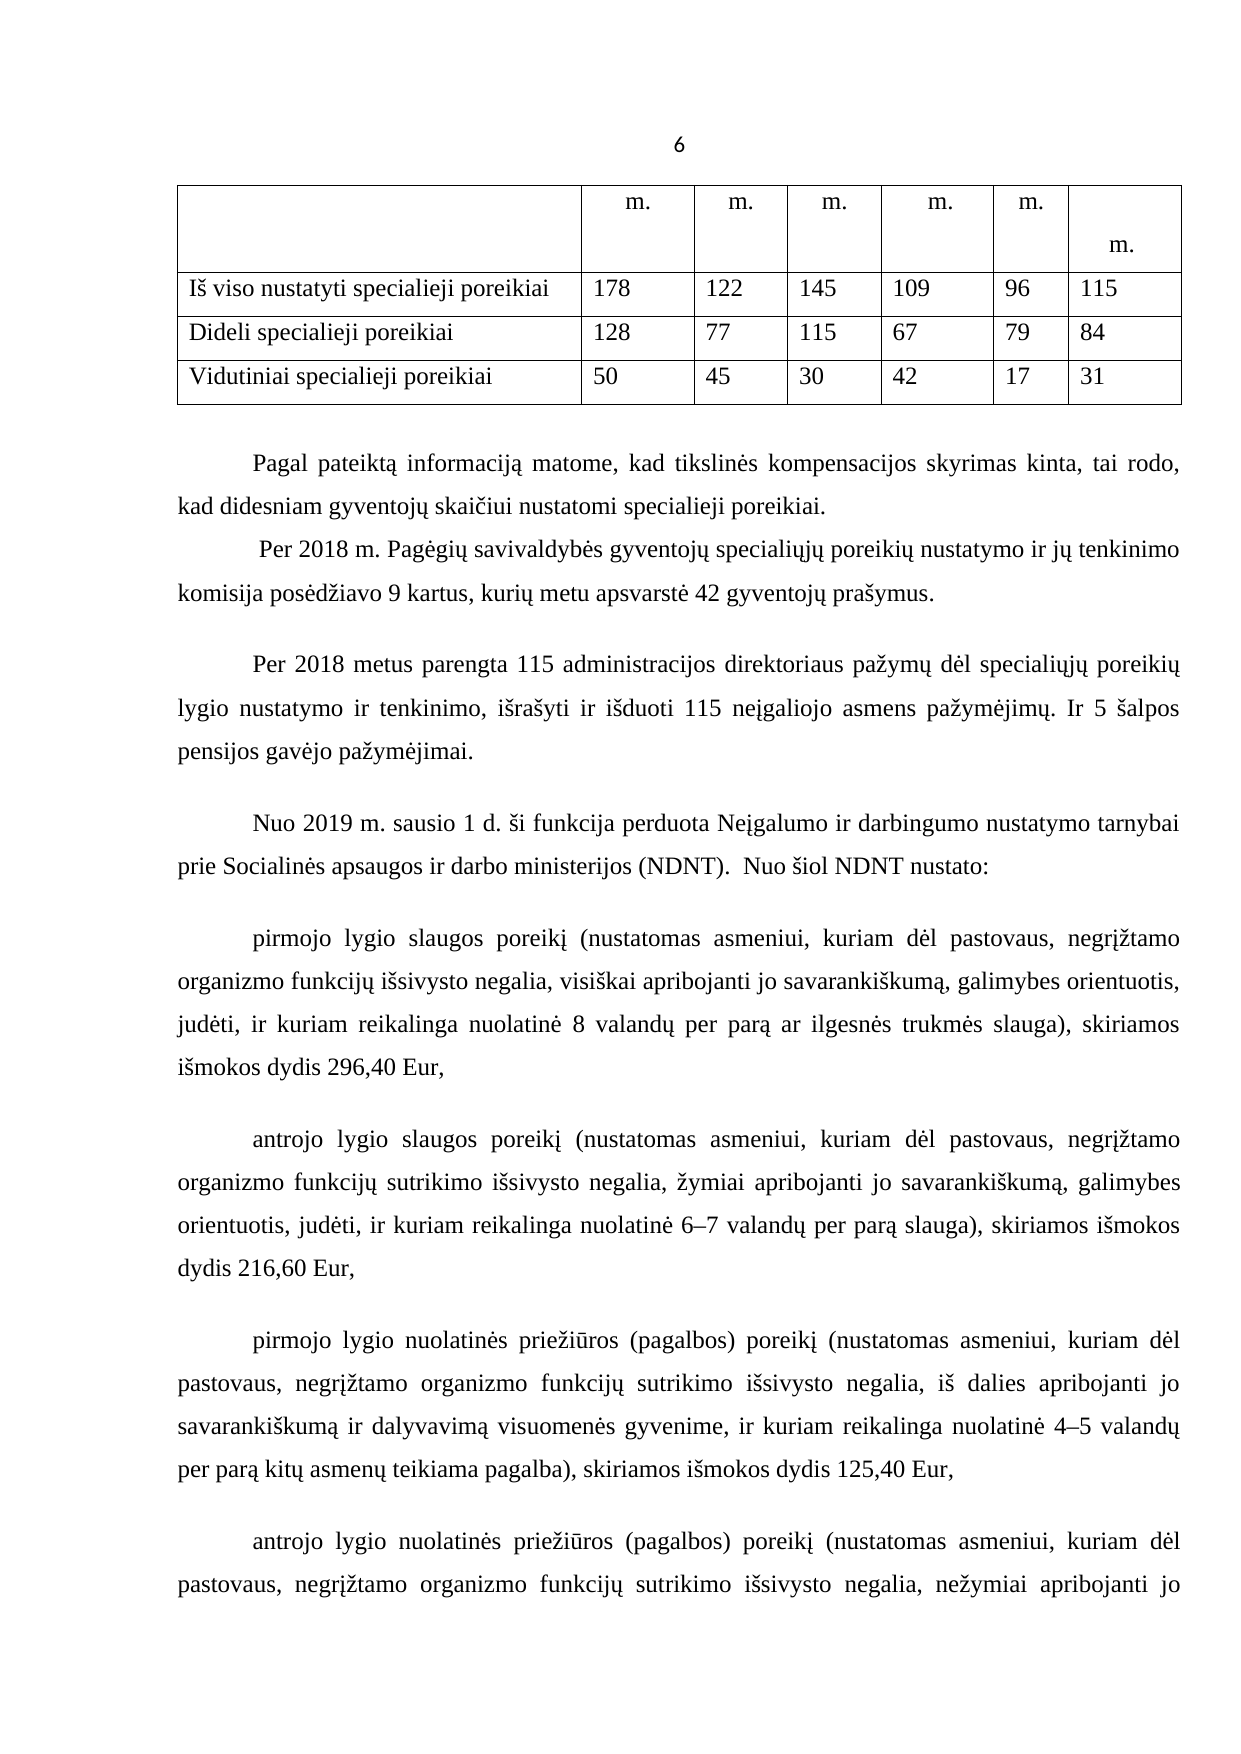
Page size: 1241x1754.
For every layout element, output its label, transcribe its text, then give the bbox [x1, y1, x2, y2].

table_cell 31 [1069, 361, 1181, 404]
table_cell 84 [1069, 317, 1181, 360]
text Per 2018 metus parengta 115 administracijos direktoriaus pažymų dėl specialiųjų poreikių lygio nustatymo ir tenkinimo, išrašyti ir išduoti 115 neįgaliojo asmens pažymėjimų. Ir 5 šalpos pensijos gavėjo pažymėjimai. [177, 649, 1181, 764]
table_header m. [882, 186, 993, 272]
text antrojo lygio slaugos poreikį (nustatomas asmeniui, kuriam dėl pastovaus, negrįžtamo organizmo funkcijų sutrikimo išsivysto negalia, žymiai apribojanti jo savarankiškumą, galimybes orientuotis, judėti, ir kuriam reikalinga nuolatinė 6–7 valandų per parą slauga), skiriamos išmokos dydis 216,60 Eur, [177, 1124, 1181, 1282]
table_cell 115 [1069, 273, 1181, 316]
table_cell 30 [788, 361, 881, 404]
table_cell 122 [695, 273, 787, 316]
table_cell Iš viso nustatyti specialieji poreikiai [178, 273, 581, 316]
table_cell 96 [994, 273, 1068, 316]
table_header m. [1069, 186, 1181, 272]
table_header m. [695, 186, 787, 272]
text Pagal pateiktą informaciją matome, kad tikslinės kompensacijos skyrimas kinta, tai rodo, kad didesniam gyventojų skaičiui nustatomi specialieji poreikiai. [177, 448, 1181, 520]
table_cell 79 [994, 317, 1068, 360]
table_cell 145 [788, 273, 881, 316]
table_header m. [994, 186, 1068, 272]
table_header m. [788, 186, 881, 272]
table_header m. [582, 186, 694, 272]
table_cell 45 [695, 361, 787, 404]
table_cell 128 [582, 317, 694, 360]
table_cell 77 [695, 317, 787, 360]
text antrojo lygio nuolatinės priežiūros (pagalbos) poreikį (nustatomas asmeniui, kuriam dėl pastovaus, negrįžtamo organizmo funkcijų sutrikimo išsivysto negalia, nežymiai apribojanti jo [177, 1526, 1181, 1598]
text pirmojo lygio slaugos poreikį (nustatomas asmeniui, kuriam dėl pastovaus, negrįžtamo organizmo funkcijų išsivysto negalia, visiškai apribojanti jo savarankiškumą, galimybes orientuotis, judėti, ir kuriam reikalinga nuolatinė 8 valandų per parą ar ilgesnės trukmės slauga), skiriamos išmokos dydis 296,40 Eur, [177, 923, 1181, 1081]
table_cell Vidutiniai specialieji poreikiai [178, 361, 581, 404]
table_cell 178 [582, 273, 694, 316]
text Per 2018 m. Pagėgių savivaldybės gyventojų specialiųjų poreikių nustatymo ir jų tenkinimo komisija posėdžiavo 9 kartus, kurių metu apsvarstė 42 gyventojų prašymus. [177, 534, 1181, 606]
text pirmojo lygio nuolatinės priežiūros (pagalbos) poreikį (nustatomas asmeniui, kuriam dėl pastovaus, negrįžtamo organizmo funkcijų sutrikimo išsivysto negalia, iš dalies apribojanti jo savarankiškumą ir dalyvavimą visuomenės gyvenime, ir kuriam reikalinga nuolatinė 4–5 valandų per parą kitų asmenų teikiama pagalba), skiriamos išmokos dydis 125,40 Eur, [177, 1325, 1181, 1483]
table_cell 109 [882, 273, 993, 316]
text Nuo 2019 m. sausio 1 d. ši funkcija perduota Neįgalumo ir darbingumo nustatymo tarnybai prie Socialinės apsaugos ir darbo ministerijos (NDNT). Nuo šiol NDNT nustato: [177, 808, 1181, 879]
table_cell 115 [788, 317, 881, 360]
table_cell Dideli specialieji poreikiai [178, 317, 581, 360]
table_cell 42 [882, 361, 993, 404]
table_header [178, 186, 581, 272]
table_cell 50 [582, 361, 694, 404]
table_cell 17 [994, 361, 1068, 404]
table_cell 67 [882, 317, 993, 360]
